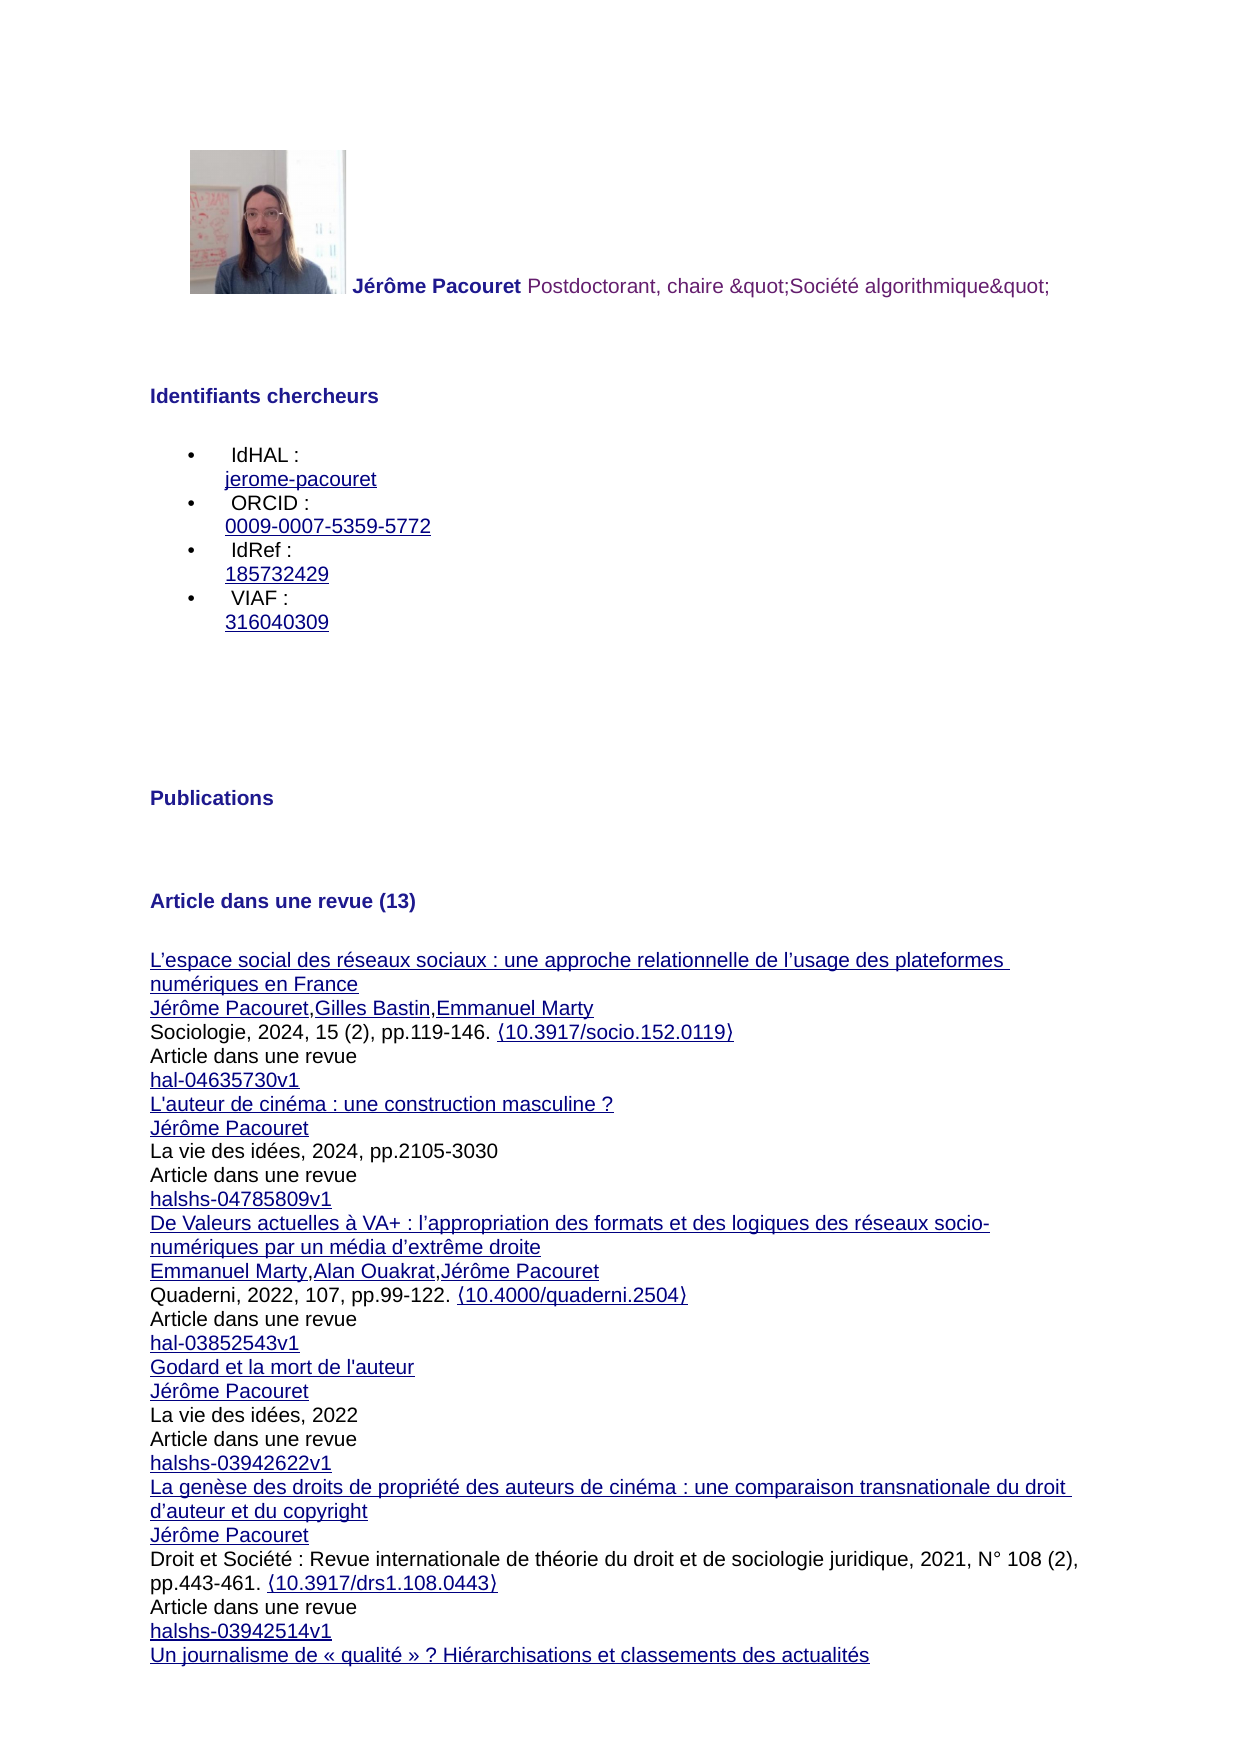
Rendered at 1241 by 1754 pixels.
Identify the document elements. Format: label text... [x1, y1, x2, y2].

list 0009-0007-5359-5772 [187, 514, 1090, 538]
subtitle Article dans une revue (13) [150, 889, 1090, 913]
table_cell L'auteur de cinéma : une construction masculine ? Jérôme Pacouret La vie des idées, 2024, pp.2105-3030 Article dans une revue halshs-04785809v1 [150, 1091, 1090, 1211]
subtitle Publications [150, 786, 1090, 810]
picture [190, 150, 347, 294]
list IdHAL : [187, 442, 1090, 466]
list VIAF : [187, 586, 1090, 610]
list jerome-pacouret [187, 466, 1090, 490]
subtitle Jérôme Pacouret Postdoctorant, chaire &quot;Société algorithmique&quot; [150, 150, 1090, 298]
table_cell Un journalisme de « qualité » ? Hiérarchisations et classements des actualités [150, 1643, 1090, 1666]
list 316040309 [187, 610, 1090, 634]
table_cell De Valeurs actuelles à VA+ : l’appropriation des formats et des logiques des réseaux socio-numériques par un média d’extrême droite Emmanuel Marty,Alan Ouakrat,Jérôme Pacouret Quaderni, 2022, 107, pp.99-122. ⟨10.4000/quaderni.2504⟩ Article dans une revue hal-03852543v1 [150, 1211, 1090, 1355]
list ORCID : [187, 490, 1090, 514]
table_cell Godard et la mort de l'auteur Jérôme Pacouret La vie des idées, 2022 Article dans une revue halshs-03942622v1 [150, 1355, 1090, 1475]
list IdRef : [187, 538, 1090, 562]
list 185732429 [187, 562, 1090, 586]
subtitle Identifiants chercheurs [150, 384, 1090, 408]
table_header L’espace social des réseaux sociaux : une approche relationnelle de l’usage des plateformes numériques en France Jérôme Pacouret,Gilles Bastin,Emmanuel Marty Sociologie, 2024, 15 (2), pp.119-146. ⟨10.3917/socio.152.0119⟩ Article dans une revue hal-04635730v1 [150, 948, 1090, 1091]
table_cell La genèse des droits de propriété des auteurs de cinéma : une comparaison transnationale du droit d’auteur et du copyright Jérôme Pacouret Droit et Société : Revue internationale de théorie du droit et de sociologie juridique, 2021, N° 108 (2), pp.443-461. ⟨10.3917/drs1.108.0443⟩ Article dans une revue halshs-03942514v1 [150, 1475, 1090, 1642]
